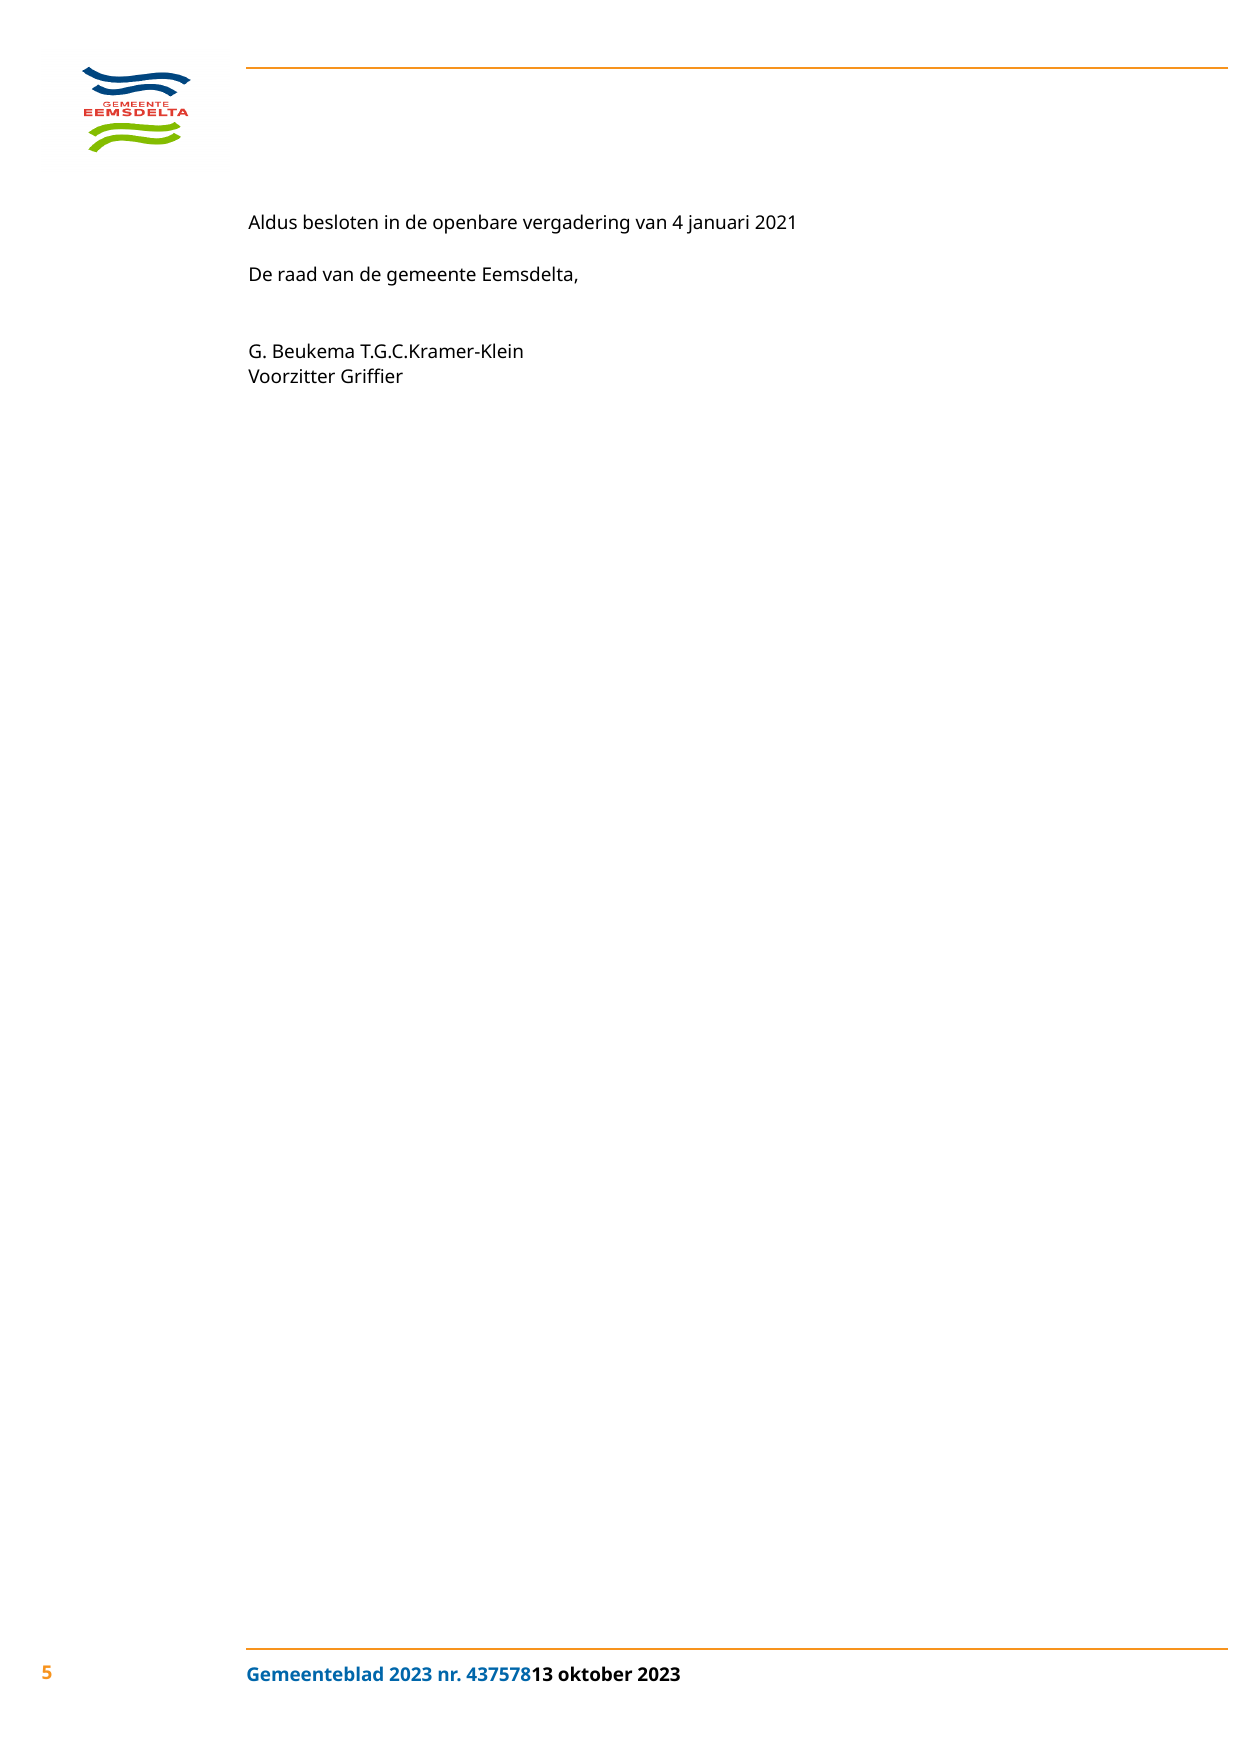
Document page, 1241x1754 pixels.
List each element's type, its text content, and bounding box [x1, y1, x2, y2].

text Voorzitter Griffier [248, 364, 1152, 389]
picture [41, 47, 231, 172]
text Aldus besloten in de openbare vergadering van 4 januari 2021 [248, 209, 1152, 235]
text De raad van de gemeente Eemsdelta, [248, 261, 1152, 286]
text G. Beukema T.G.C.Kramer-Klein [248, 338, 1152, 364]
